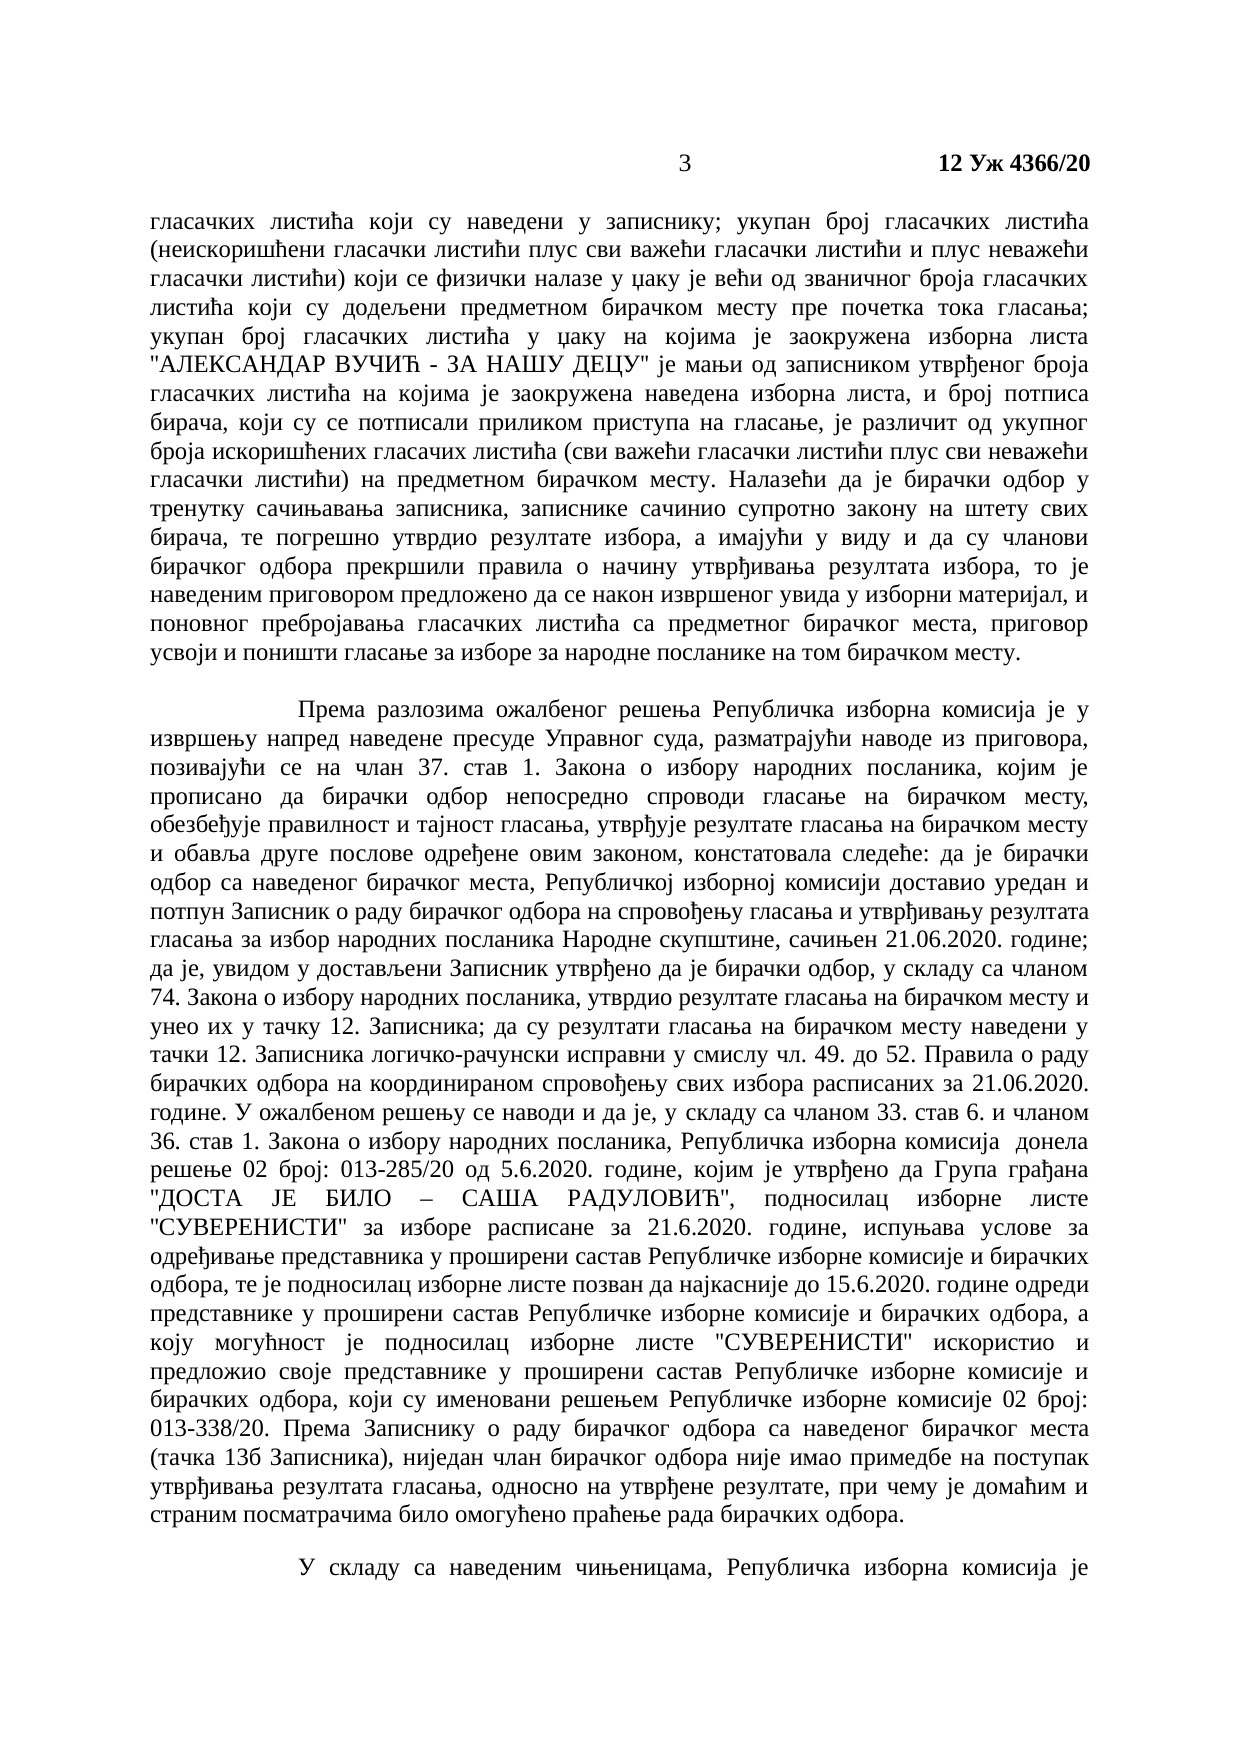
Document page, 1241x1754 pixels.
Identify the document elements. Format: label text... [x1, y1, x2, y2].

text гласачких листића који су наведени у записнику; укупан број гласачких листића (неискоришћени гласачки листићи плус сви важећи гласачки листићи и плус неважећи гласачки листићи) који се физички налазе у џаку је већи од званичног броја гласачких листића који су додељени предметном бирачком месту пре почетка тока гласања; укупан број гласачких листића у џаку на којима је заокружена изборна листа ''АЛЕКСАНДАР ВУЧИЋ - ЗА НАШУ ДЕЦУ'' је мањи од записником утврђеног броја гласачких листића на којима је заокружена наведена изборна листа, и број потписа бирача, који су се потписали приликом приступа на гласање, је различит од укупног броја искоришћених гласачих листића (сви важећи гласачки листићи плус сви неважећи гласачки листићи) на предметном бирачком месту. Налазећи да је бирачки одбор у тренутку сачињавања записника, записнике сачинио супротно закону на штету свих бирача, те погрешно утврдио резултате избора, а имајући у виду и да су чланови бирачког одбора прекршили правила о начину утврђивања резултата избора, то је наведеним приговором предложено да се након извршеног увида у изборни материјал, и поновног пребројавања гласачких листића са предметног бирачког места, приговор усвоји и поништи гласање за изборе за народне посланике на том бирачком месту. [150, 206, 1090, 666]
text У складу са наведеним чињеницама, Републичка изборна комисија је [150, 1552, 1090, 1581]
text Према разлозима ожалбеног решења Републичка изборна комисија је у извршењу напред наведене пресуде Управног суда, разматрајући наводе из приговора, позивајући се на члан 37. став 1. Закона о избору народних посланика, којим је прописано да бирачки одбор непосредно спроводи гласање на бирачком месту, обезбеђује правилност и тајност гласања, утврђује резултате гласања на бирачком месту и обавља друге послове одређене овим законом, констатовала следеће: да је бирачки одбор са наведеног бирачког места, Републичкој изборној комисији доставио уредан и потпун Записник о раду бирачког одбора на спровођењу гласања и утврђивању резултата гласања за избор народних посланика Народне скупштине, сачињен 21.06.2020. године; да је, увидом у достављени Записник утврђено да је бирачки одбор, у складу са чланом 74. Закона о избору народних посланика, утврдио резултате гласања на бирачком месту и унео их у тачку 12. Записника; да су резултати гласања на бирачком месту наведени у тачки 12. Записника логичко-рачунски исправни у смислу чл. 49. до 52. Правила о раду бирачких одбора на координираном спровођењу свих избора расписаних за 21.06.2020. године. У ожалбеном решењу се наводи и да је, у складу са чланом 33. став 6. и чланом 36. став 1. Закона о избору народних посланика, Републичка изборна комисија донела решење 02 број: 013-285/20 од 5.6.2020. године, којим је утврђено да Група грађана ''ДОСТА ЈЕ БИЛО – САША РАДУЛОВИЋ'', подносилац изборне листе ''СУВЕРЕНИСТИ'' за изборе расписане за 21.6.2020. године, испуњава услове за одређивање представника у проширени састав Републичке изборне комисије и бирачких одбора, те је подносилац изборне листе позван да најкасније до 15.6.2020. године одреди представнике у проширени састав Републичке изборне комисије и бирачких одбора, а коју могућност је подносилац изборне листе ''СУВЕРЕНИСТИ'' искористио и предложио своје представнике у проширени састав Републичке изборне комисије и бирачких одбора, који су именовани решењем Републичке изборне комисије 02 број: 013-338/20. Према Записнику о раду бирачког одбора са наведеног бирачког места (тачка 13б Записника), ниједан члан бирачког одбора није имао примедбе на поступак утврђивања резултата гласања, односно на утврђене резултате, при чему је домаћим и страним посматрачима било омогућено праћење рада бирачких одбора. [150, 694, 1090, 1528]
